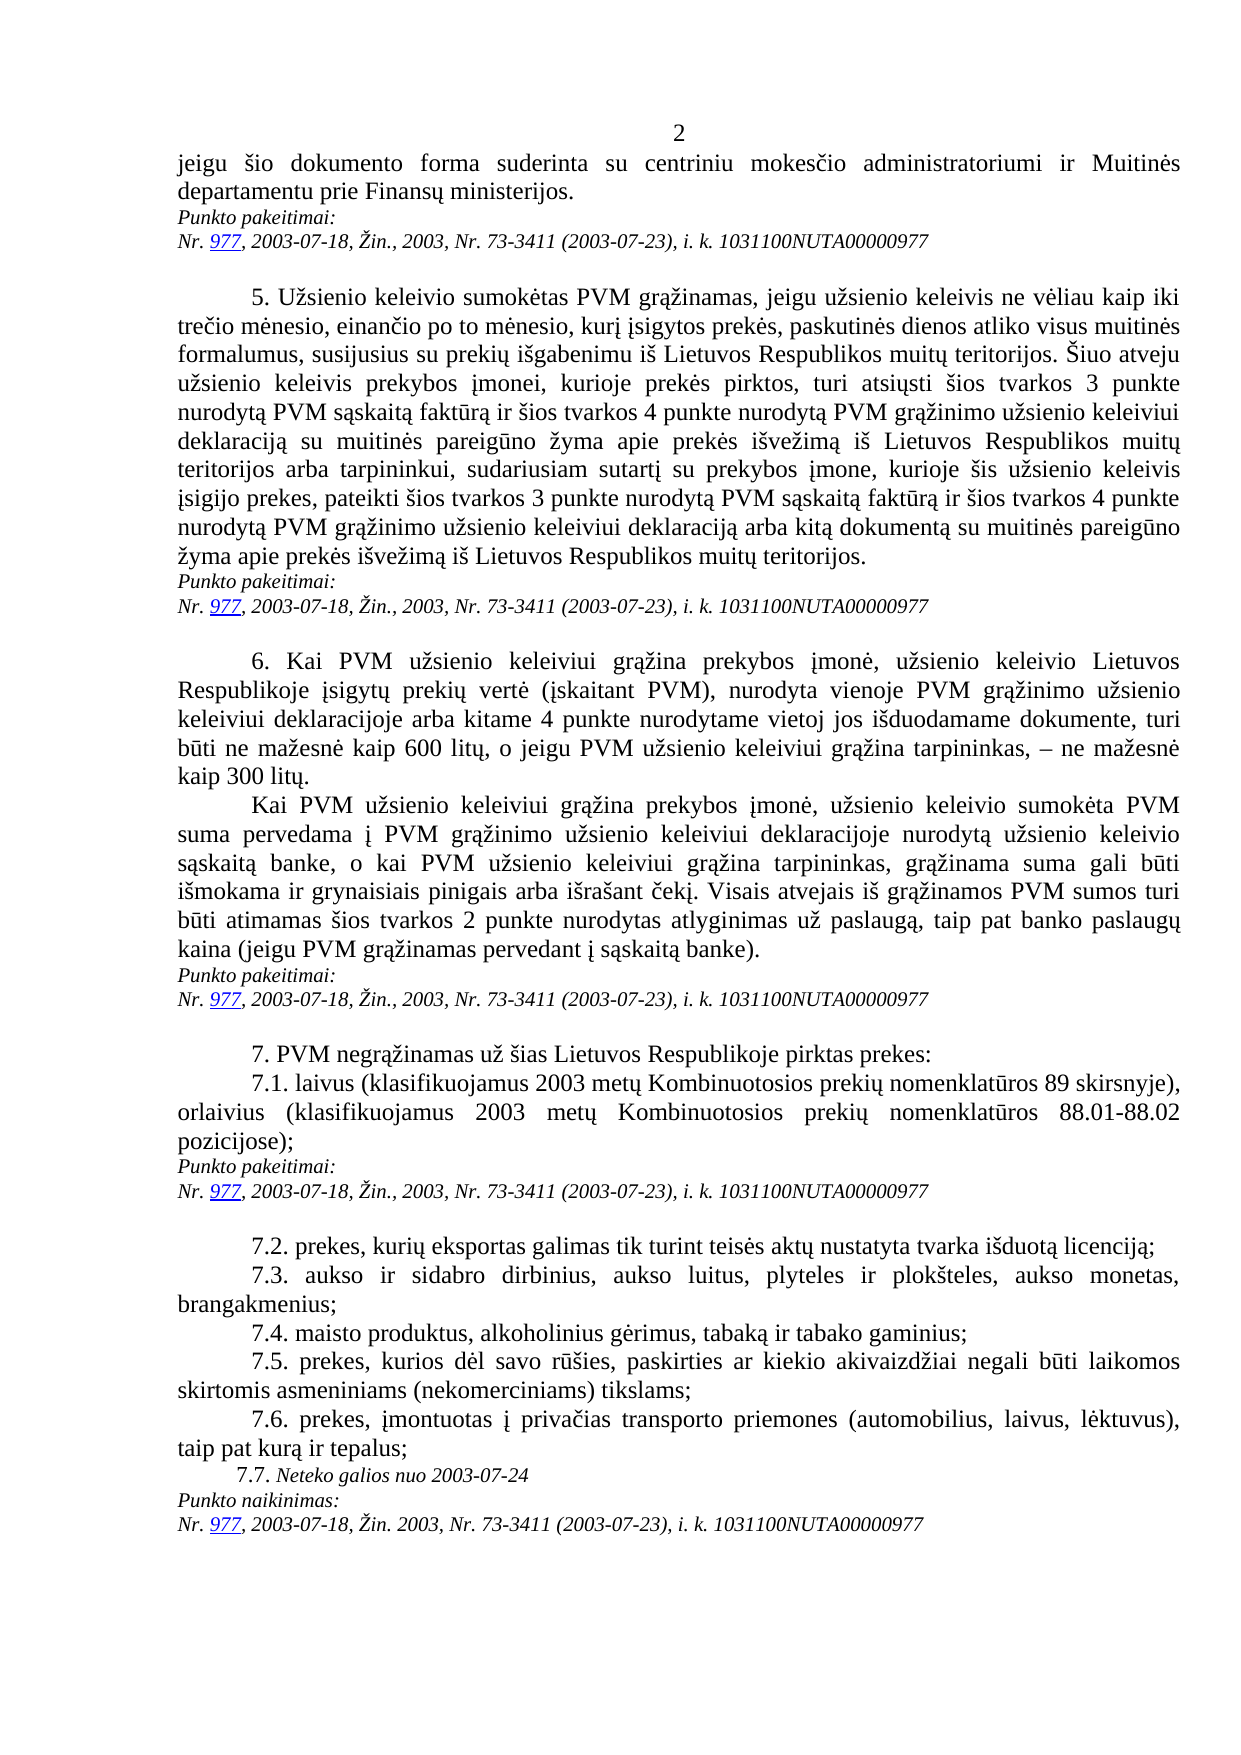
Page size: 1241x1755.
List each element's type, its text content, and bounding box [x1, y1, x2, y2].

text Punkto pakeitimai: [177, 569, 1181, 593]
text jeigu šio dokumento forma suderinta su centriniu mokesčio administratoriumi ir Muitinės departamentu prie Finansų ministerijos. [177, 148, 1181, 205]
text Punkto naikinimas: [177, 1488, 1181, 1512]
text 7.7. Neteko galios nuo 2003-07-24 [177, 1461, 1181, 1488]
text Nr. 977, 2003-07-18, Žin., 2003, Nr. 73-3411 (2003-07-23), i. k. 1031100NUTA00000977 [177, 593, 1181, 618]
text 7.2. prekes, kurių eksportas galimas tik turint teisės aktų nustatyta tvarka išduotą licenciją; [177, 1231, 1181, 1260]
text 7. PVM negrąžinamas už šias Lietuvos Respublikoje pirktas prekes: [177, 1039, 1181, 1068]
text Nr. 977, 2003-07-18, Žin., 2003, Nr. 73-3411 (2003-07-23), i. k. 1031100NUTA00000977 [177, 1178, 1181, 1203]
text Punkto pakeitimai: [177, 205, 1181, 229]
text 5. Užsienio keleivio sumokėtas PVM grąžinamas, jeigu užsienio keleivis ne vėliau kaip iki trečio mėnesio, einančio po to mėnesio, kurį įsigytos prekės, paskutinės dienos atliko visus muitinės formalumus, susijusius su prekių išgabenimu iš Lietuvos Respublikos muitų teritorijos. Šiuo atveju užsienio keleivis prekybos įmonei, kurioje prekės pirktos, turi atsiųsti šios tvarkos 3 punkte nurodytą PVM sąskaitą faktūrą ir šios tvarkos 4 punkte nurodytą PVM grąžinimo užsienio keleiviui deklaraciją su muitinės pareigūno žyma apie prekės išvežimą iš Lietuvos Respublikos muitų teritorijos arba tarpininkui, sudariusiam sutartį su prekybos įmone, kurioje šis užsienio keleivis įsigijo prekes, pateikti šios tvarkos 3 punkte nurodytą PVM sąskaitą faktūrą ir šios tvarkos 4 punkte nurodytą PVM grąžinimo užsienio keleiviui deklaraciją arba kitą dokumentą su muitinės pareigūno žyma apie prekės išvežimą iš Lietuvos Respublikos muitų teritorijos. [177, 282, 1181, 569]
text Nr. 977, 2003-07-18, Žin., 2003, Nr. 73-3411 (2003-07-23), i. k. 1031100NUTA00000977 [177, 987, 1181, 1011]
text 7.1. laivus (klasifikuojamus 2003 metų Kombinuotosios prekių nomenklatūros 89 skirsnyje), orlaivius (klasifikuojamus 2003 metų Kombinuotosios prekių nomenklatūros 88.01-88.02 pozicijose); [177, 1068, 1181, 1154]
text Nr. 977, 2003-07-18, Žin. 2003, Nr. 73-3411 (2003-07-23), i. k. 1031100NUTA00000977 [177, 1512, 1181, 1536]
text 7.3. aukso ir sidabro dirbinius, aukso luitus, plyteles ir plokšteles, aukso monetas, brangakmenius; [177, 1260, 1181, 1318]
text Kai PVM užsienio keleiviui grąžina prekybos įmonė, užsienio keleivio sumokėta PVM suma pervedama į PVM grąžinimo užsienio keleiviui deklaracijoje nurodytą užsienio keleivio sąskaitą banke, o kai PVM užsienio keleiviui grąžina tarpininkas, grąžinama suma gali būti išmokama ir grynaisiais pinigais arba išrašant čekį. Visais atvejais iš grąžinamos PVM sumos turi būti atimamas šios tvarkos 2 punkte nurodytas atlyginimas už paslaugą, taip pat banko paslaugų kaina (jeigu PVM grąžinamas pervedant į sąskaitą banke). [177, 790, 1181, 963]
text 7.6. prekes, įmontuotas į privačias transporto priemones (automobilius, laivus, lėktuvus), taip pat kurą ir tepalus; [177, 1404, 1181, 1461]
text 6. Kai PVM užsienio keleiviui grąžina prekybos įmonė, užsienio keleivio Lietuvos Respublikoje įsigytų prekių vertė (įskaitant PVM), nurodyta vienoje PVM grąžinimo užsienio keleiviui deklaracijoje arba kitame 4 punkte nurodytame vietoj jos išduodamame dokumente, turi būti ne mažesnė kaip 600 litų, o jeigu PVM užsienio keleiviui grąžina tarpininkas, – ne mažesnė kaip 300 litų. [177, 646, 1181, 790]
text 7.5. prekes, kurios dėl savo rūšies, paskirties ar kiekio akivaizdžiai negali būti laikomos skirtomis asmeniniams (nekomerciniams) tikslams; [177, 1346, 1181, 1404]
text 7.4. maisto produktus, alkoholinius gėrimus, tabaką ir tabako gaminius; [177, 1318, 1181, 1346]
text Nr. 977, 2003-07-18, Žin., 2003, Nr. 73-3411 (2003-07-23), i. k. 1031100NUTA00000977 [177, 229, 1181, 253]
text Punkto pakeitimai: [177, 1154, 1181, 1178]
text Punkto pakeitimai: [177, 963, 1181, 987]
